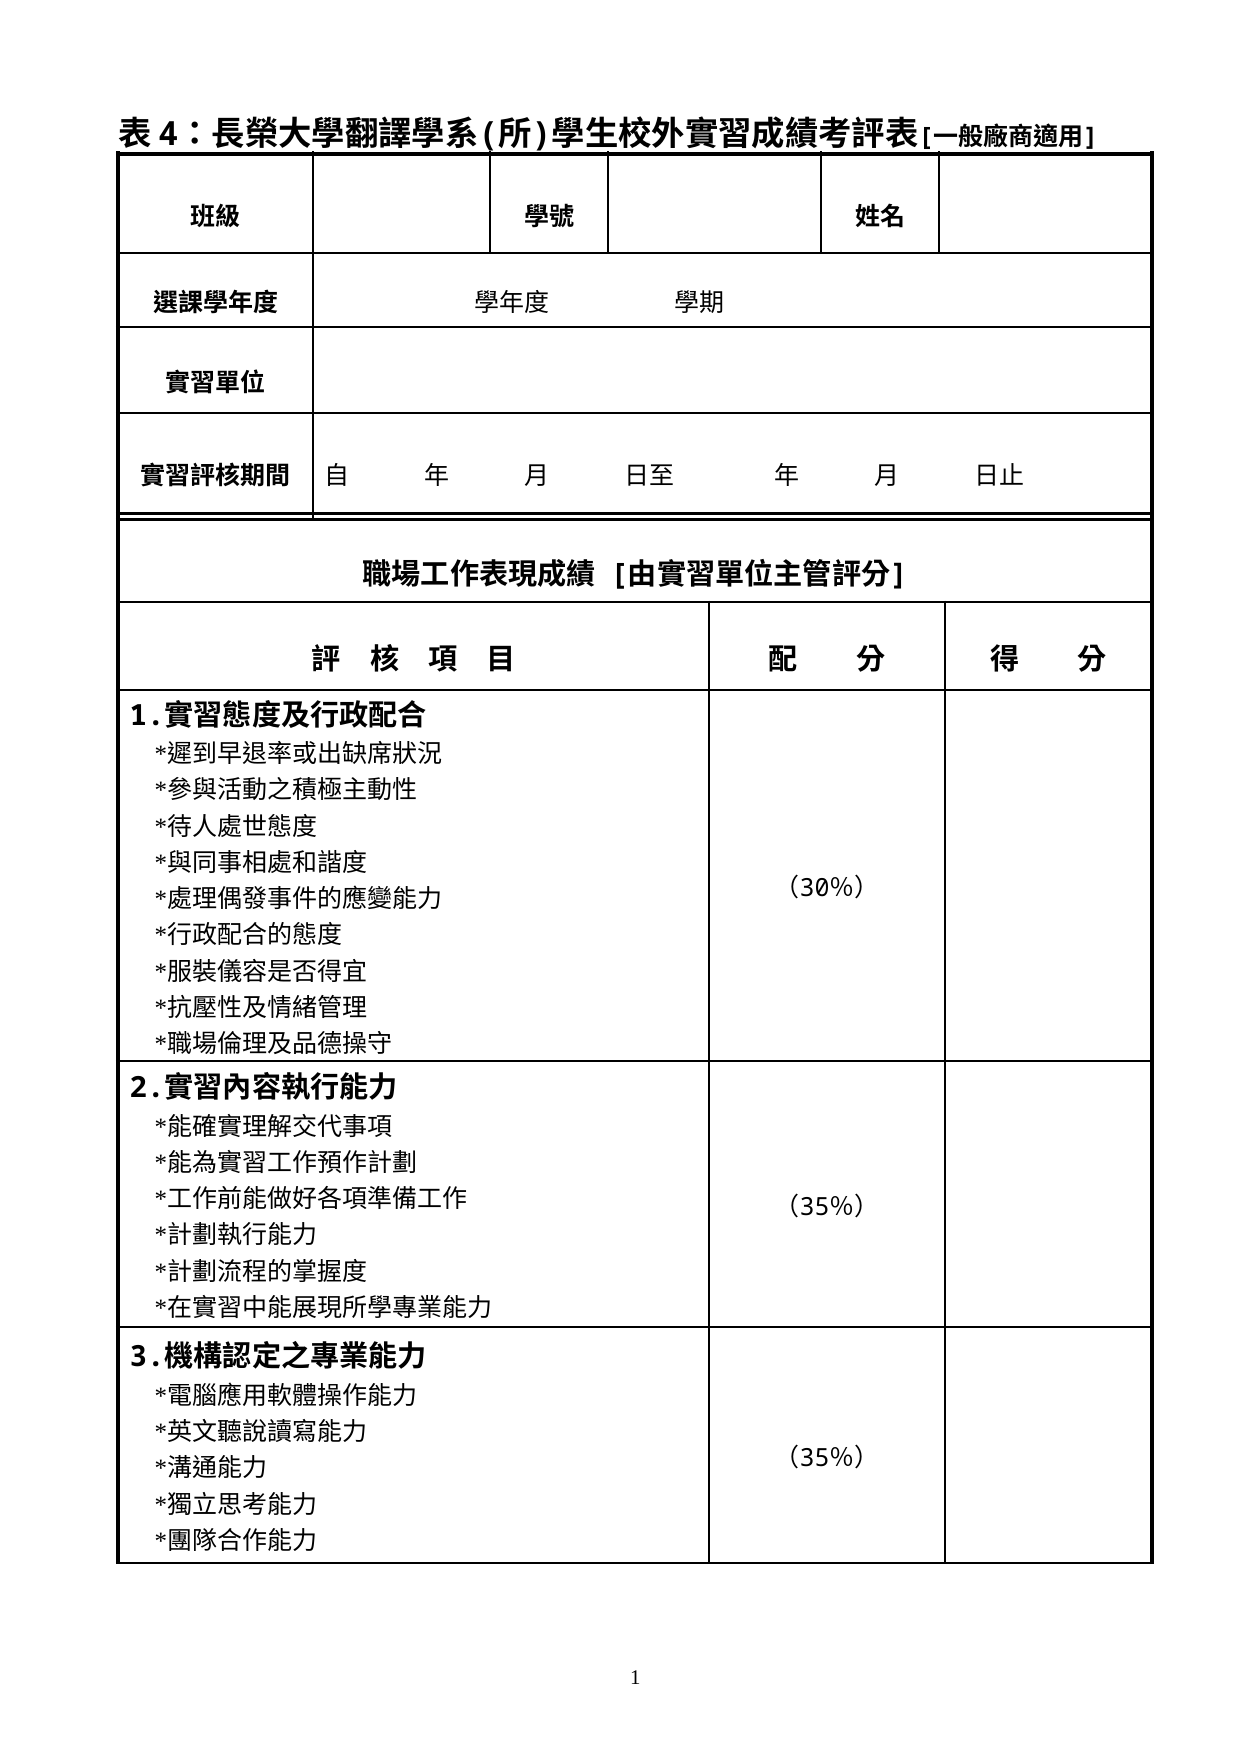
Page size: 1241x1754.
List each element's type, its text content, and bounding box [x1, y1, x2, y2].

table_header 姓名 [822, 156, 938, 252]
table_cell [946, 691, 1150, 1060]
table_header [609, 156, 820, 252]
text 表4：長榮大學翻譯學系(所)學生校外實習成績考評表[一般廠商適用] [118, 89, 1152, 151]
table_cell 1.實習態度及行政配合 *遲到早退率或出缺席狀況 *參與活動之積極主動性 *待人處世態度 *與同事相處和諧度 *處理偶發事件的應變能力 *行政配合的態度 *服裝儀容是否得宜 *抗壓性及情緒管理 *職場倫理及品德操守 [120, 691, 708, 1060]
table_cell 職場工作表現成績 [由實習單位主管評分] [120, 521, 1150, 601]
table_cell 實習單位 [120, 328, 312, 412]
table_cell [314, 328, 1150, 412]
table_cell 選課學年度 [120, 254, 312, 326]
table_header 學號 [491, 156, 607, 252]
table_cell 3.機構認定之專業能力 *電腦應用軟體操作能力 *英文聽說讀寫能力 *溝通能力 *獨立思考能力 *團隊合作能力 [120, 1328, 708, 1562]
table_cell 自 年 月 日至 年 月 日止 [314, 414, 1150, 512]
table_cell [946, 1062, 1150, 1326]
table_cell 得 分 [946, 603, 1150, 689]
table_cell 實習評核期間 [120, 414, 312, 512]
table_cell （30％） [710, 691, 944, 1060]
table_cell 學年度 學期 [314, 254, 1150, 326]
table_cell 評 核 項 目 [120, 603, 708, 689]
table_cell [946, 1328, 1150, 1562]
table_header [314, 156, 489, 252]
table_header 班級 [120, 156, 312, 252]
table_header [940, 156, 1150, 252]
table_cell 配 分 [710, 603, 944, 689]
table_cell （35％） [710, 1328, 944, 1562]
table_cell （35％） [710, 1062, 944, 1326]
table_cell 2.實習內容執行能力 *能確實理解交代事項 *能為實習工作預作計劃 *工作前能做好各項準備工作 *計劃執行能力 *計劃流程的掌握度 *在實習中能展現所學專業能力 [120, 1062, 708, 1326]
